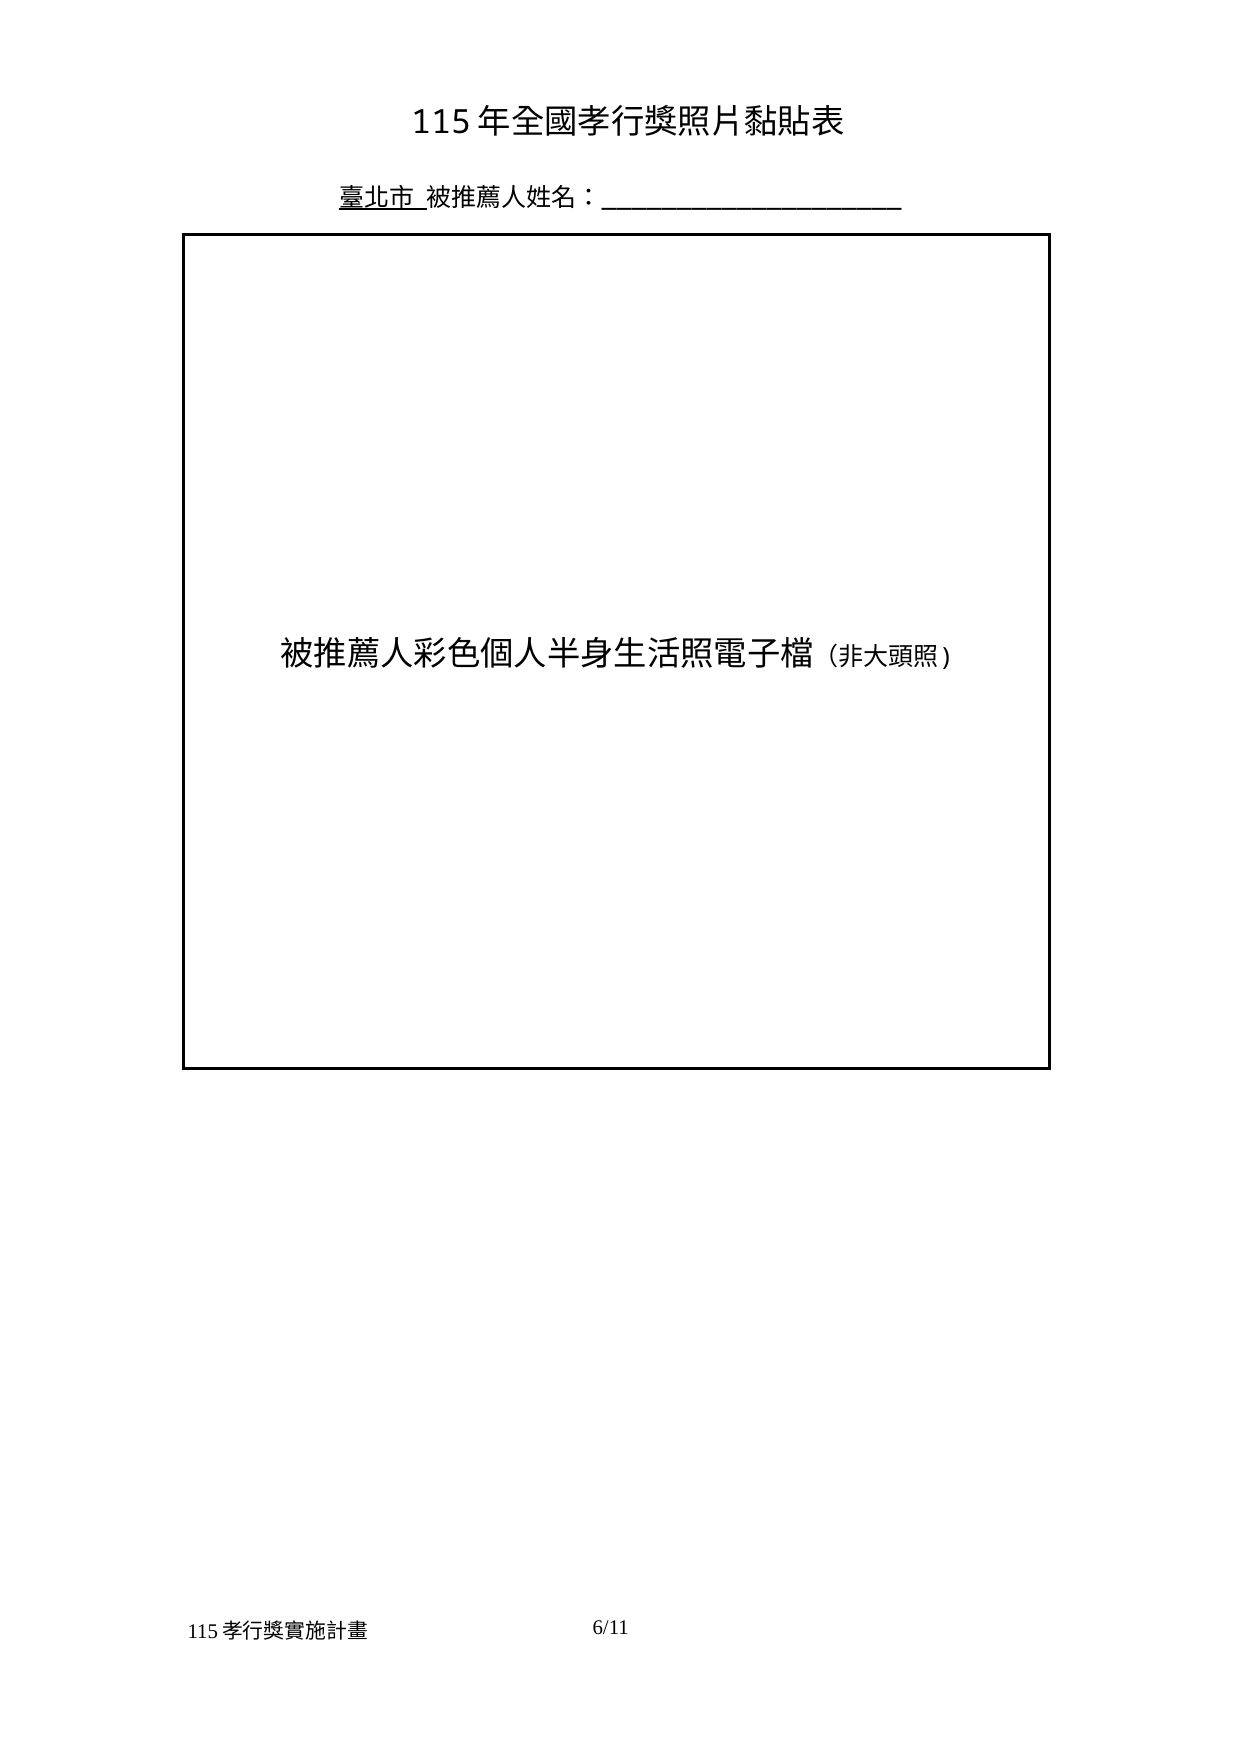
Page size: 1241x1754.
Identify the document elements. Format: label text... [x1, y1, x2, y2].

text 115年全國孝行獎照片黏貼表 [202, 95, 1053, 143]
text 臺北市 被推薦人姓名：____________________ [187, 177, 1053, 214]
table_header 被推薦人彩色個人半身生活照電子檔（非大頭照) [185, 236, 1048, 1067]
